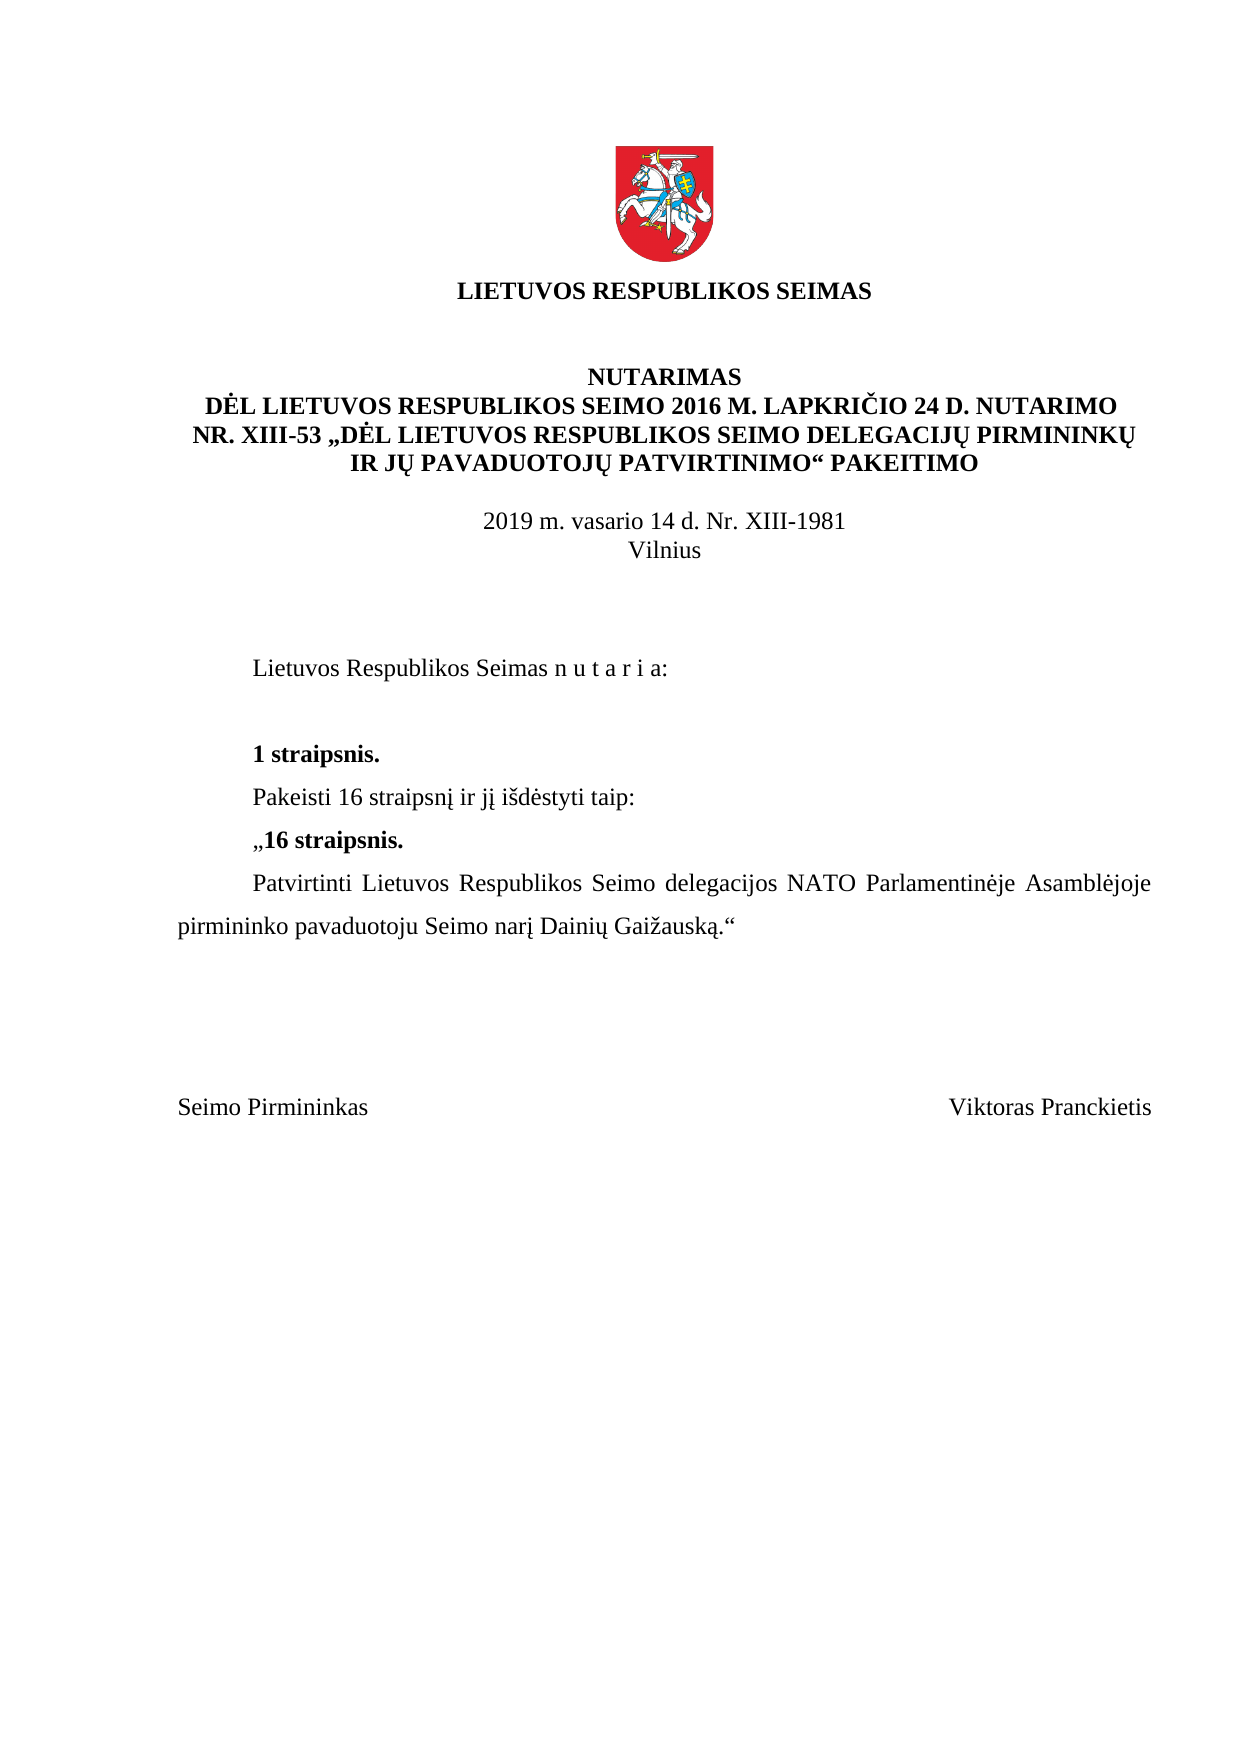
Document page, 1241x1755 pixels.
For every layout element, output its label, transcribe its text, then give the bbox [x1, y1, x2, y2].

text NUTARIMAS [177, 362, 1152, 391]
text Patvirtinti Lietuvos Respublikos Seimo delegacijos NATO Parlamentinėje Asamblėjoje pirmininko pavaduotoju Seimo narį Dainių Gaižauską.“ [177, 868, 1152, 940]
text Vilnius [177, 535, 1152, 563]
text Seimo Pirmininkas Viktoras Pranckietis [177, 1092, 1152, 1121]
text 1 straipsnis. [177, 739, 1152, 768]
text 2019 m. vasario 14 d. Nr. XIII-1981 [177, 506, 1152, 535]
text Pakeisti 16 straipsnį ir jį išdėstyti taip: [177, 782, 1152, 811]
text Lietuvos Respublikos Seimas nutaria: [177, 653, 1152, 681]
text DĖL LIETUVOS RESPUBLIKOS SEIMO 2016 M. LAPKRIČIO 24 D. NUTARIMO NR. XIII-53 „DĖL LIETUVOS RESPUBLIKOS SEIMO DELEGACIJŲ PIRMININKŲ IR JŲ PAVADUOTOJŲ PATVIRTINIMO“ PAKEITIMO [177, 391, 1152, 477]
text LIETUVOS RESPUBLIKOS SEIMAS [177, 276, 1152, 305]
text „16 straipsnis. [177, 825, 1152, 854]
